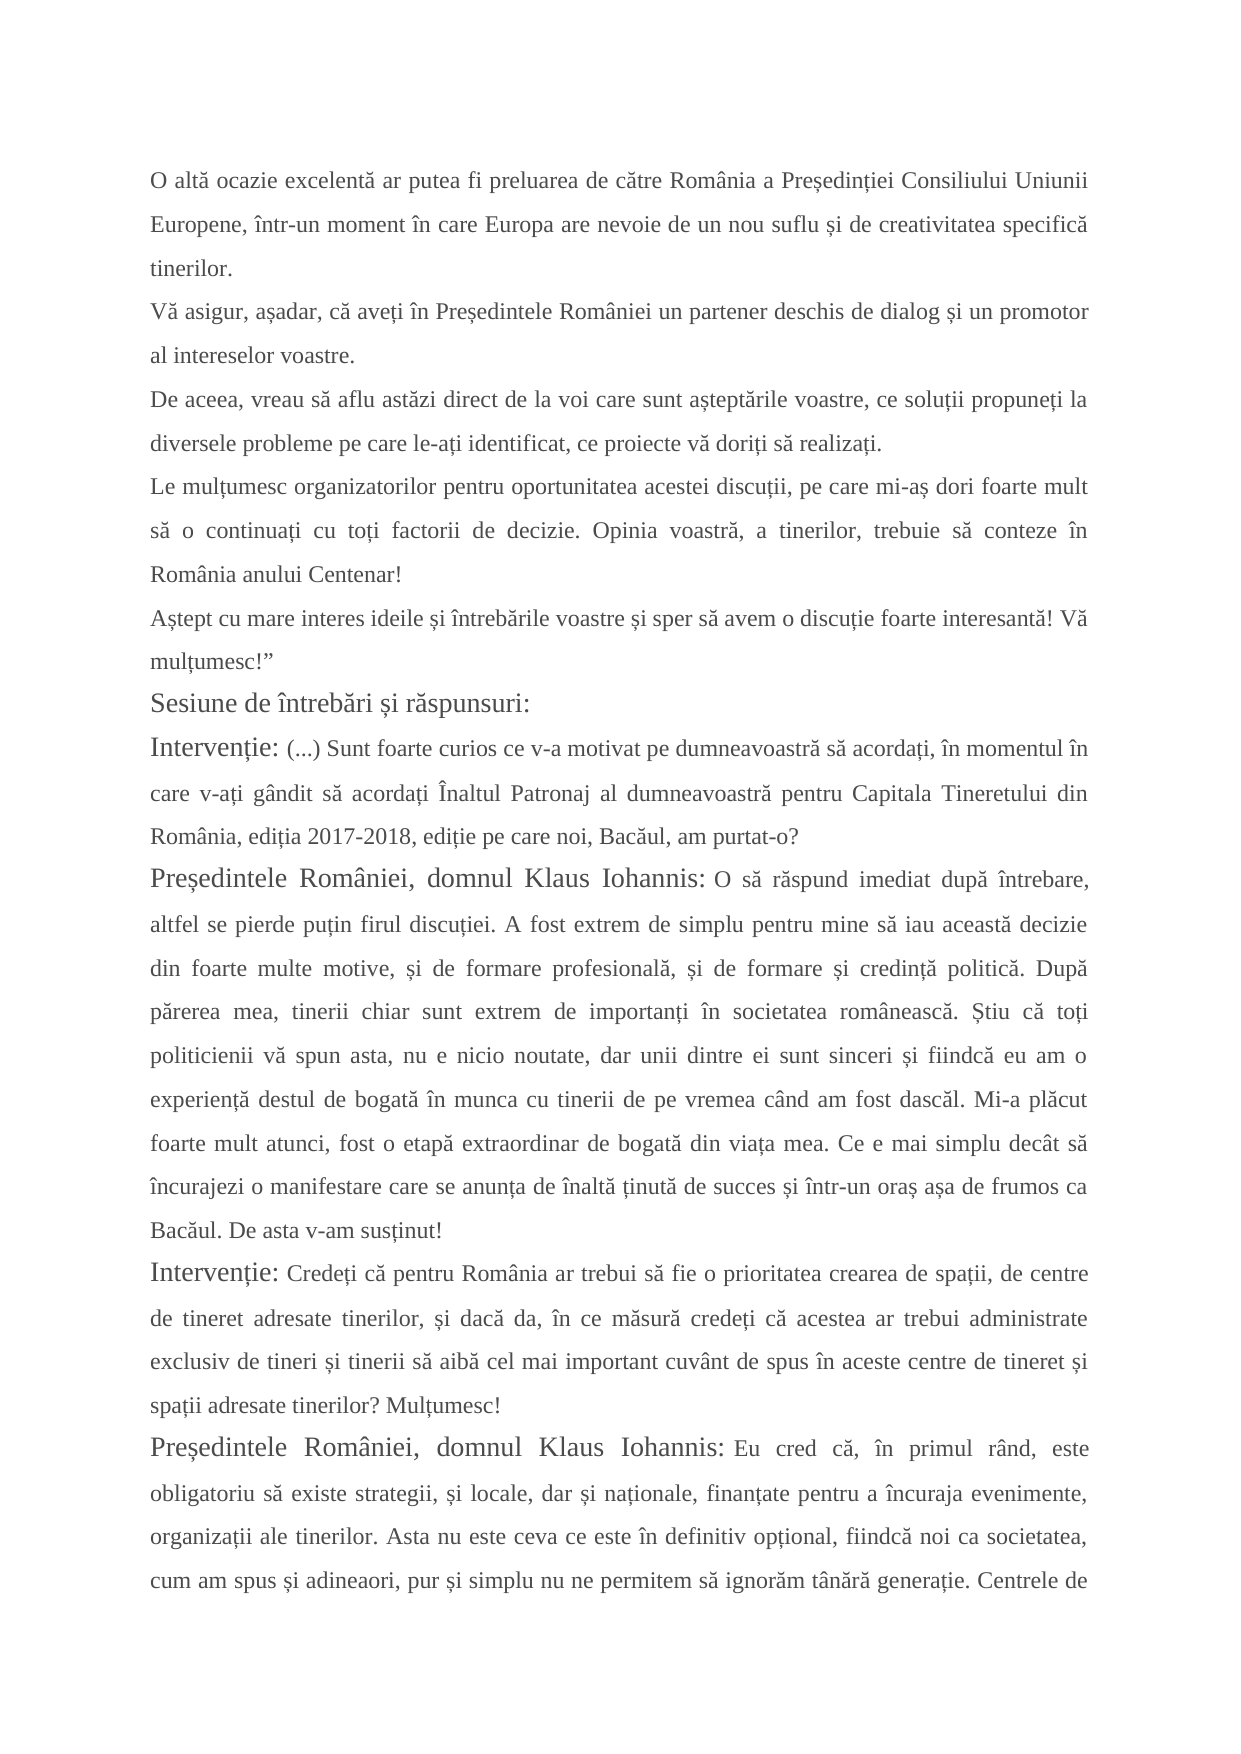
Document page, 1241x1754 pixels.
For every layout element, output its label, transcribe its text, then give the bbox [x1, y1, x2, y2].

text Președintele României, domnul Klaus Iohannis: Eu cred că, în primul rând, este obligatoriu să existe strategii, și locale, dar și naționale, finanțate pentru a încuraja evenimente, organizații ale tinerilor. Asta nu este ceva ce este în definitiv opțional, fiindcă noi ca societatea, cum am spus și adineaori, pur și simplu nu ne permitem să ignorăm tânără generație. Centrele de [150, 1419, 1090, 1594]
text Intervenție: Credeți că pentru România ar trebui să fie o prioritatea crearea de spații, de centre de tineret adresate tinerilor, și dacă da, în ce măsură credeți că acestea ar trebui administrate exclusiv de tineri și tinerii să aibă cel mai important cuvânt de spus în aceste centre de tineret și spații adresate tinerilor? Mulțumesc! [150, 1244, 1090, 1419]
text De aceea, vreau să aflu astăzi direct de la voi care sunt așteptările voastre, ce soluții propuneți la diversele probleme pe care le-ați identificat, ce proiecte vă doriți să realizați. [150, 369, 1090, 456]
text Președintele României, domnul Klaus Iohannis: O să răspund imediat după întrebare, altfel se pierde puțin firul discuției. A fost extrem de simplu pentru mine să iau această decizie din foarte multe motive, și de formare profesională, și de formare și credință politică. După părerea mea, tinerii chiar sunt extrem de importanți în societatea românească. Știu că toți politicienii vă spun asta, nu e nicio noutate, dar unii dintre ei sunt sinceri și fiindcă eu am o experiență destul de bogată în munca cu tinerii de pe vremea când am fost dascăl. Mi-a plăcut foarte mult atunci, fost o etapă extraordinar de bogată din viața mea. Ce e mai simplu decât să încurajezi o manifestare care se anunța de înaltă ținută de succes și într-un oraș așa de frumos ca Bacăul. De asta v-am susținut! [150, 850, 1090, 1244]
text Aștept cu mare interes ideile și întrebările voastre și sper să avem o discuție foarte interesantă! Vă mulțumesc!” [150, 587, 1090, 675]
text Sesiune de întrebări și răspunsuri: [150, 675, 1090, 719]
text O altă ocazie excelentă ar putea fi preluarea de către România a Președinției Consiliului Uniunii Europene, într-un moment în care Europa are nevoie de un nou suflu și de creativitatea specifică tinerilor. [150, 150, 1090, 281]
text Vă asigur, așadar, că aveți în Președintele României un partener deschis de dialog și un promotor al intereselor voastre. [150, 281, 1090, 369]
text Le mulțumesc organizatorilor pentru oportunitatea acestei discuții, pe care mi-aș dori foarte mult să o continuați cu toți factorii de decizie. Opinia voastră, a tinerilor, trebuie să conteze în România anului Centenar! [150, 456, 1090, 587]
text Intervenție: (...) Sunt foarte curios ce v-a motivat pe dumneavoastră să acordați, în momentul în care v-ați gândit să acordați Înaltul Patronaj al dumneavoastră pentru Capitala Tineretului din România, ediția 2017-2018, ediție pe care noi, Bacăul, am purtat-o? [150, 719, 1090, 850]
